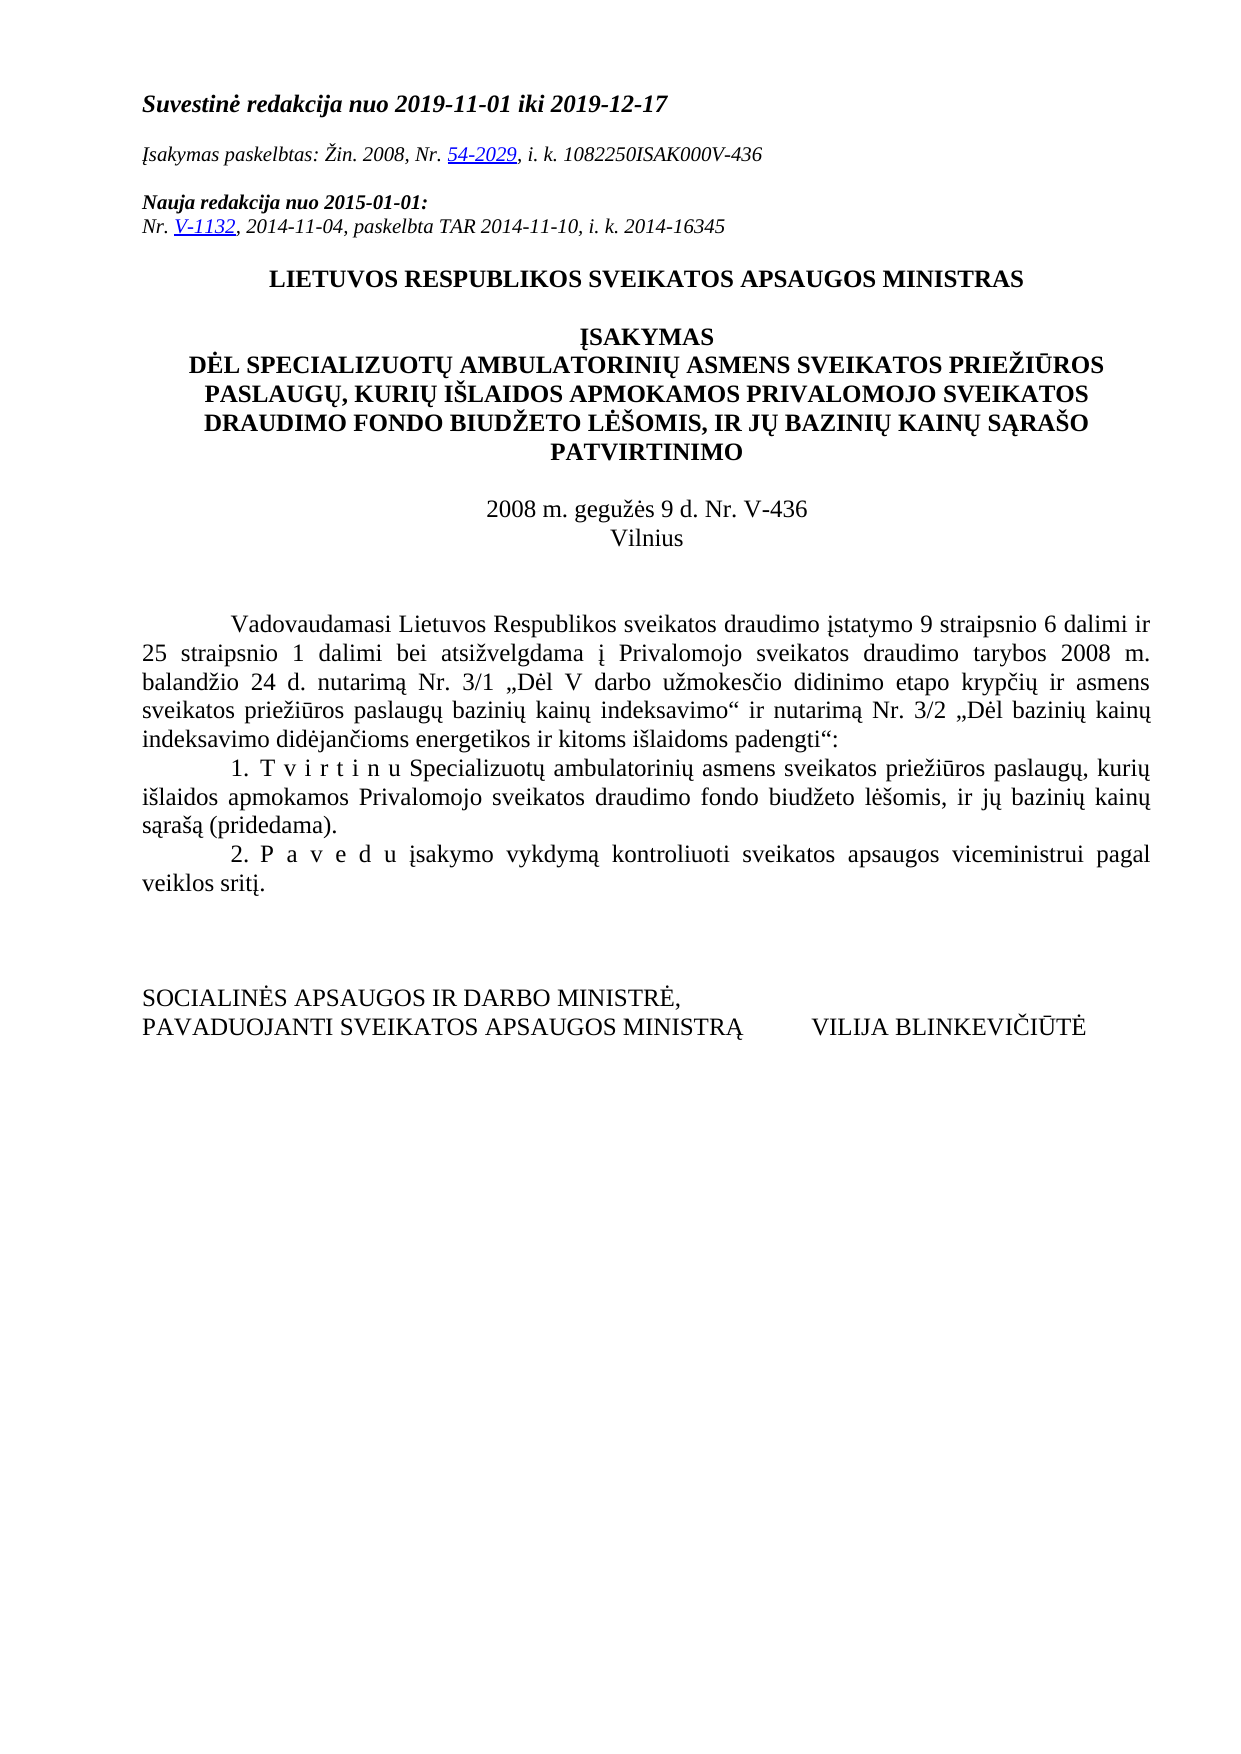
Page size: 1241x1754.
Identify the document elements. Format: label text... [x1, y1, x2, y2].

text LIETUVOS RESPUBLIKOS SVEIKATOS APSAUGOS MINISTRAS [142, 264, 1152, 293]
text DĖL SPECIALIZUOTŲ AMBULATORINIŲ ASMENS SVEIKATOS PRIEŽIŪROS PASLAUGŲ, KURIŲ IŠLAIDOS APMOKAMOS PRIVALOMOJO SVEIKATOS DRAUDIMO FONDO BIUDŽETO LĖŠOMIS, IR JŲ BAZINIŲ KAINŲ SĄRAŠO PATVIRTINIMO [142, 350, 1152, 465]
text 1. T v i r t i n u Specializuotų ambulatorinių asmens sveikatos priežiūros paslaugų, kurių išlaidos apmokamos Privalomojo sveikatos draudimo fondo biudžeto lėšomis, ir jų bazinių kainų sąrašą (pridedama). [142, 753, 1152, 839]
text PAVADUOJANTI SVEIKATOS APSAUGOS MINISTRĄ VILIJA BLINKEVIČIŪTĖ [142, 1012, 1152, 1040]
text Vilnius [142, 523, 1152, 552]
text Įsakymas paskelbtas: Žin. 2008, Nr. 54-2029, i. k. 1082250ISAK000V-436 [142, 141, 1152, 166]
text 2008 m. gegužės 9 d. Nr. V-436 [142, 494, 1152, 523]
text Nauja redakcija nuo 2015-01-01: [142, 189, 1152, 214]
text Vadovaudamasi Lietuvos Respublikos sveikatos draudimo įstatymo 9 straipsnio 6 dalimi ir 25 straipsnio 1 dalimi bei atsižvelgdama į Privalomojo sveikatos draudimo tarybos 2008 m. balandžio 24 d. nutarimą Nr. 3/1 „Dėl V darbo užmokesčio didinimo etapo krypčių ir asmens sveikatos priežiūros paslaugų bazinių kainų indeksavimo“ ir nutarimą Nr. 3/2 „Dėl bazinių kainų indeksavimo didėjančioms energetikos ir kitoms išlaidoms padengti“: [142, 609, 1152, 753]
text Nr. V-1132, 2014-11-04, paskelbta TAR 2014-11-10, i. k. 2014-16345 [142, 214, 1152, 238]
text 2. P a v e d u įsakymo vykdymą kontroliuoti sveikatos apsaugos viceministrui pagal veiklos sritį. [142, 839, 1152, 897]
text SOCIALINĖS APSAUGOS IR DARBO MINISTRĖ, [142, 983, 1152, 1012]
text ĮSAKYMAS [142, 322, 1152, 350]
text Suvestinė redakcija nuo 2019-11-01 iki 2019-12-17 [142, 89, 1152, 117]
